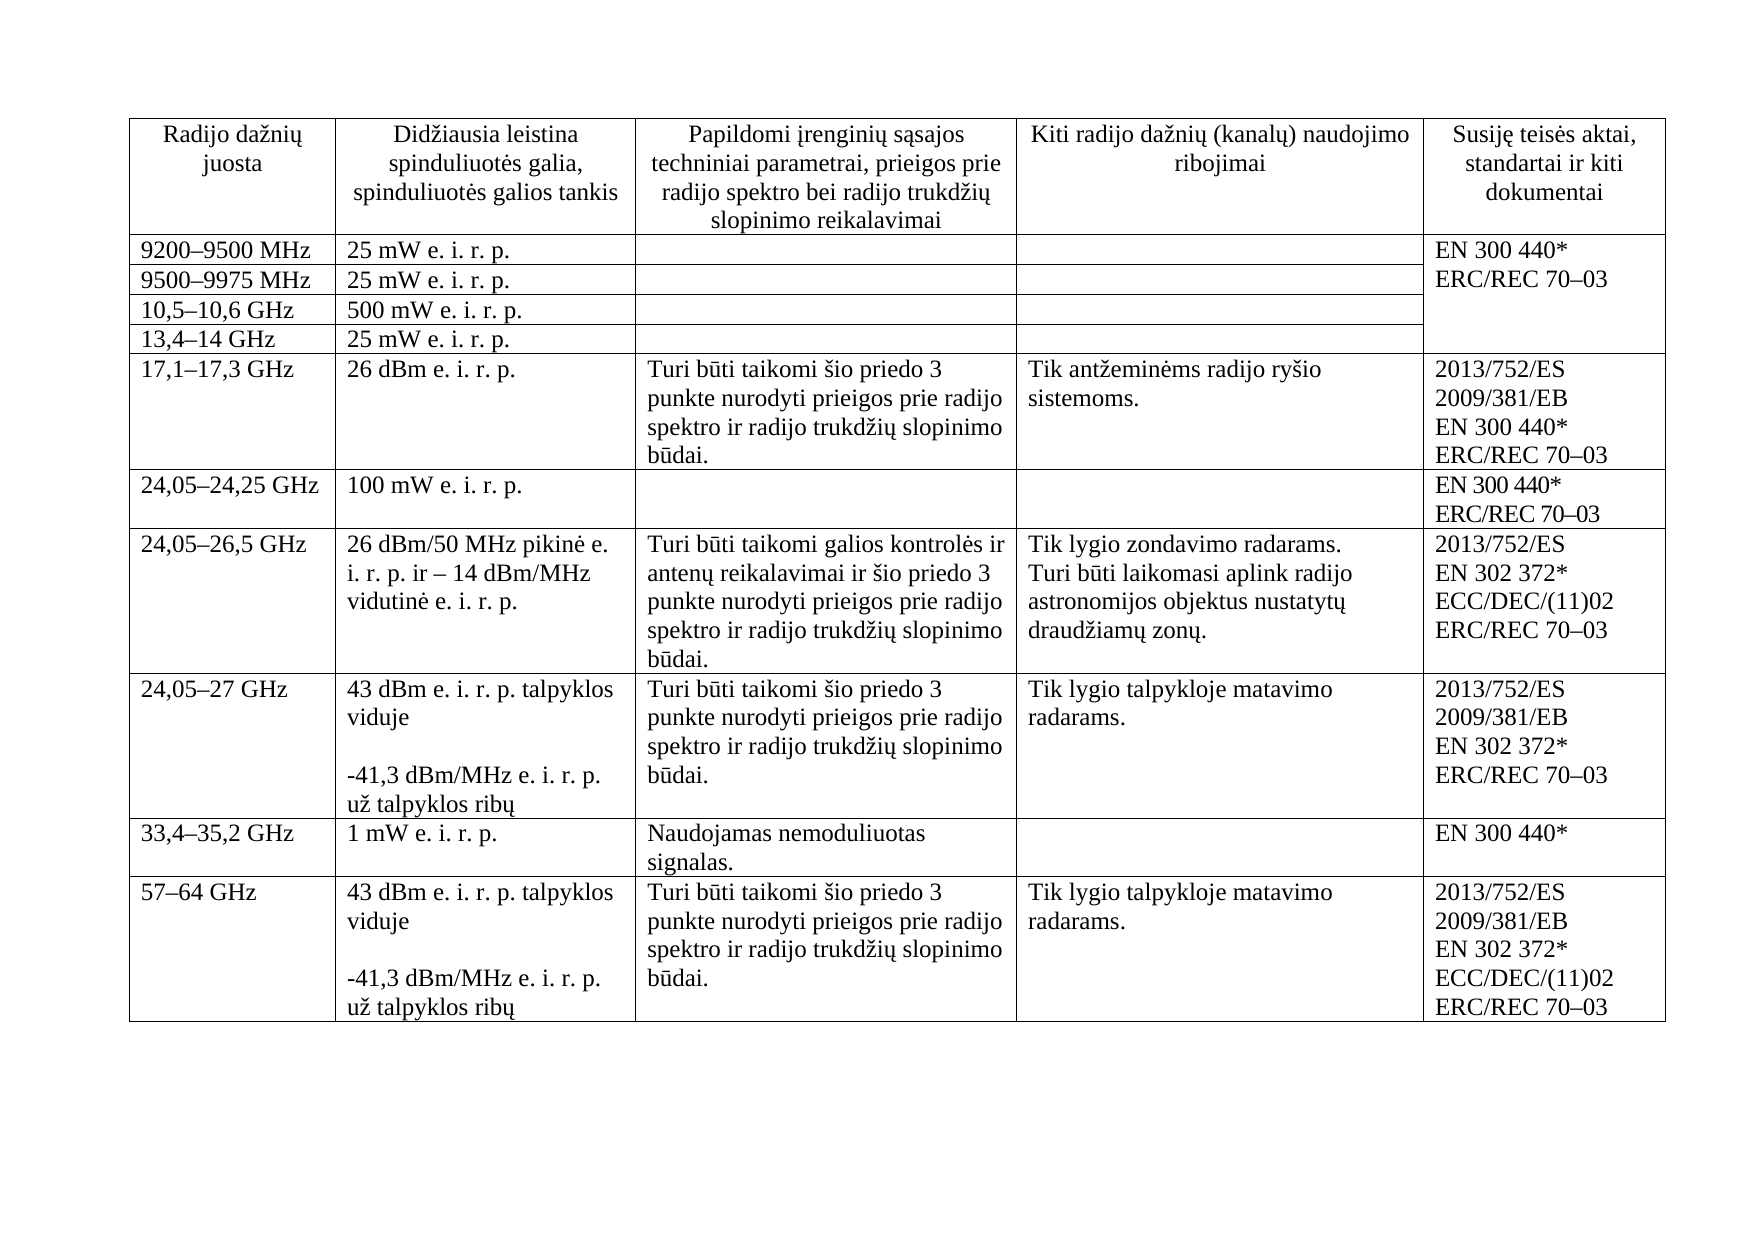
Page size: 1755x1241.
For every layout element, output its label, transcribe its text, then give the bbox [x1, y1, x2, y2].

table_cell 24,05–26,5 GHz [130, 529, 335, 673]
table_cell [1017, 470, 1423, 528]
table_cell [1017, 235, 1423, 264]
table_header Papildomi įrenginių sąsajos techniniai parametrai, prieigos prie radijo spektro bei radijo trukdžių slopinimo reikalavimai [636, 119, 1016, 234]
table_cell 2013/752/ES 2009/381/EB EN 302 372* ECC/DEC/(11)02 ERC/REC 70–03 [1424, 877, 1665, 1021]
table_cell Naudojamas nemoduliuotas signalas. [636, 819, 1016, 876]
table_cell [636, 235, 1016, 264]
table_cell 2013/752/ES EN 302 372* ECC/DEC/(11)02 ERC/REC 70–03 [1424, 529, 1665, 673]
table_cell 1 mW e. i. r. p. [336, 819, 635, 876]
table_cell [1017, 325, 1423, 353]
table_cell 9200–9500 MHz [130, 235, 335, 264]
table_cell 24,05–24,25 GHz [130, 470, 335, 528]
table_cell 100 mW e. i. r. p. [336, 470, 635, 528]
table_cell 10,5–10,6 GHz [130, 295, 335, 323]
table_cell EN 300 440* ERC/REC 70–03 [1424, 235, 1665, 353]
table_header Radijo dažnių juosta [130, 119, 335, 234]
table_cell EN 300 440* ERC/REC 70–03 [1424, 470, 1665, 528]
table_cell 500 mW e. i. r. p. [336, 295, 635, 323]
table_cell 43 dBm e. i. r. p. talpyklos viduje -41,3 dBm/MHz e. i. r. p. už talpyklos ribų [336, 674, 635, 817]
table_cell [636, 295, 1016, 323]
table_cell 43 dBm e. i. r. p. talpyklos viduje -41,3 dBm/MHz e. i. r. p. už talpyklos ribų [336, 877, 635, 1021]
table_cell Turi būti taikomi šio priedo 3 punkte nurodyti prieigos prie radijo spektro ir radijo trukdžių slopinimo būdai. [636, 674, 1016, 817]
table_cell [636, 470, 1016, 528]
table_cell 24,05–27 GHz [130, 674, 335, 817]
table_cell 17,1–17,3 GHz [130, 354, 335, 469]
table_cell 26 dBm/50 MHz pikinė e. i. r. p. ir – 14 dBm/MHz vidutinė e. i. r. p. [336, 529, 635, 673]
table_cell [1017, 819, 1423, 876]
table_cell Tik antžeminėms radijo ryšio sistemoms. [1017, 354, 1423, 469]
table_cell [1017, 265, 1423, 294]
table_cell 57–64 GHz [130, 877, 335, 1021]
table_cell 2013/752/ES 2009/381/EB EN 300 440* ERC/REC 70–03 [1424, 354, 1665, 469]
table_header Susiję teisės aktai, standartai ir kiti dokumentai [1424, 119, 1665, 234]
table_cell 25 mW e. i. r. p. [336, 265, 635, 294]
table_cell 13,4–14 GHz [130, 325, 335, 353]
table_cell 2013/752/ES 2009/381/EB EN 302 372* ERC/REC 70–03 [1424, 674, 1665, 817]
table_cell Tik lygio zondavimo radarams. Turi būti laikomasi aplink radijo astronomijos objektus nustatytų draudžiamų zonų. [1017, 529, 1423, 673]
table_cell 25 mW e. i. r. p. [336, 235, 635, 264]
table_cell 26 dBm e. i. r. p. [336, 354, 635, 469]
table_cell 25 mW e. i. r. p. [336, 325, 635, 353]
table_cell Tik lygio talpykloje matavimo radarams. [1017, 674, 1423, 817]
table_header Didžiausia leistina spinduliuotės galia, spinduliuotės galios tankis [336, 119, 635, 234]
table_cell [636, 265, 1016, 294]
table_cell [1017, 295, 1423, 323]
table_cell Turi būti taikomi šio priedo 3 punkte nurodyti prieigos prie radijo spektro ir radijo trukdžių slopinimo būdai. [636, 354, 1016, 469]
table_cell EN 300 440* [1424, 819, 1665, 876]
table_cell [636, 325, 1016, 353]
table_cell 9500–9975 MHz [130, 265, 335, 294]
table_cell Tik lygio talpykloje matavimo radarams. [1017, 877, 1423, 1021]
table_cell Turi būti taikomi galios kontrolės ir antenų reikalavimai ir šio priedo 3 punkte nurodyti prieigos prie radijo spektro ir radijo trukdžių slopinimo būdai. [636, 529, 1016, 673]
table_cell 33,4–35,2 GHz [130, 819, 335, 876]
table_cell Turi būti taikomi šio priedo 3 punkte nurodyti prieigos prie radijo spektro ir radijo trukdžių slopinimo būdai. [636, 877, 1016, 1021]
table_header Kiti radijo dažnių (kanalų) naudojimo ribojimai [1017, 119, 1423, 234]
